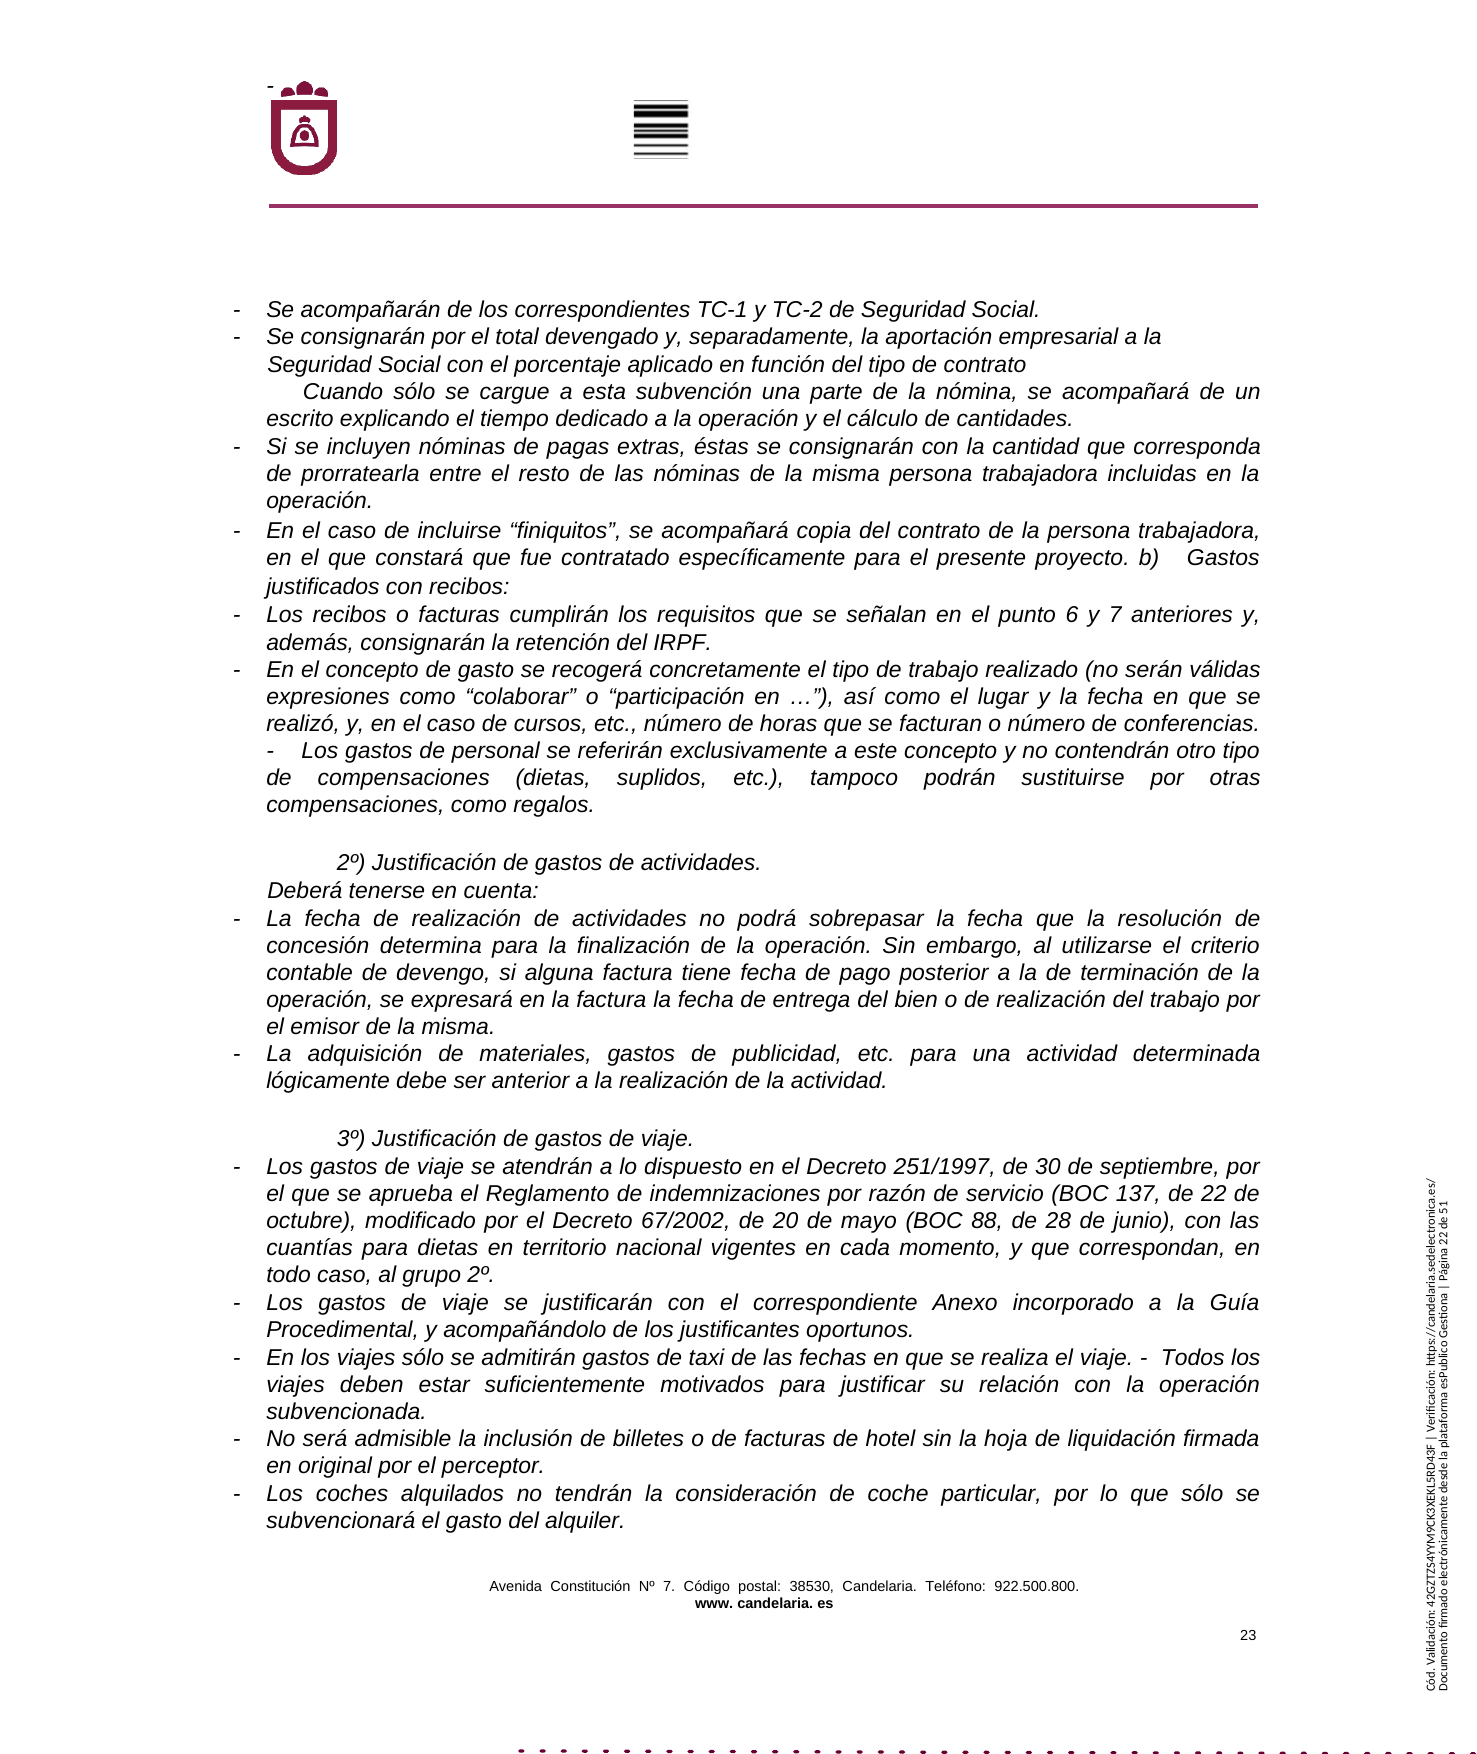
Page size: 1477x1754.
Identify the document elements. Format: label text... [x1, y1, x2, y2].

list Se consignarán por el total devengado y, separadamente, la aportación empresarial a la [233, 323, 1263, 349]
list En el caso de incluirse “finiquitos”, se acompañará copia del contrato de la persona trabajadora, en el que constará que fue contratado específicamente para el presente proyecto. b) Gastos justificados con recibos: [233, 517, 1263, 600]
list Los gastos de viaje se atendrán a lo dispuesto en el Decreto 251/1997, de 30 de septiembre, por el que se aprueba el Reglamento de indemnizaciones por razón de servicio (BOC 137, de 22 de octubre), modificado por el Decreto 67/2002, de 20 de mayo (BOC 88, de 28 de junio), con las cuantías para dietas en territorio nacional vigentes en cada momento, y que correspondan, en todo caso, al grupo 2º. [233, 1153, 1263, 1288]
list Si se incluyen nóminas de pagas extras, éstas se consignarán con la cantidad que corresponda de prorratearla entre el resto de las nóminas de la misma persona trabajadora incluidas en la operación. [233, 433, 1263, 513]
text Deberá tenerse en cuenta: [267, 877, 1263, 903]
list En los viajes sólo se admitirán gastos de taxi de las fechas en que se realiza el viaje. - Todos los viajes deben estar suficientemente motivados para justificar su relación con la operación subvencionada. [233, 1343, 1263, 1424]
list En el concepto de gasto se recogerá concretamente el tipo de trabajo realizado (no serán válidas expresiones como “colaborar” o “participación en …”), así como el lugar y la fecha en que se realizó, y, en el caso de cursos, etc., número de horas que se facturan o número de conferencias. - Los gastos de personal se referirán exclusivamente a este concepto y no contendrán otro tipo de compensaciones (dietas, suplidos, etc.), tampoco podrán sustituirse por otras compensaciones, como regalos. [233, 656, 1263, 818]
list La fecha de realización de actividades no podrá sobrepasar la fecha que la resolución de concesión determina para la finalización de la operación. Sin embargo, al utilizarse el criterio contable de devengo, si alguna factura tiene fecha de pago posterior a la de terminación de la operación, se expresará en la factura la fecha de entrega del bien o de realización del trabajo por el emisor de la misma. [233, 904, 1263, 1039]
list No será admisible la inclusión de billetes o de facturas de hotel sin la hoja de liquidación firmada en original por el perceptor. [233, 1425, 1263, 1478]
list Los gastos de viaje se justificarán con el correspondiente Anexo incorporado a la Guía Procedimental, y acompañándolo de los justificantes oportunos. [233, 1289, 1263, 1342]
list Los recibos o facturas cumplirán los requisitos que se señalan en el punto 6 y 7 anteriores y, además, consignarán la retención del IRPF. [233, 601, 1263, 655]
list Se acompañarán de los correspondientes TC-1 y TC-2 de Seguridad Social. [233, 296, 1263, 322]
text 2º) Justificación de gastos de actividades. [266, 847, 1268, 876]
text 3º) Justificación de gastos de viaje. [266, 1123, 1268, 1152]
text Cuando sólo se cargue a esta subvención una parte de la nómina, se acompañará de un escrito explicando el tiempo dedicado a la operación y el cálculo de cantidades. [266, 378, 1263, 432]
list La adquisición de materiales, gastos de publicidad, etc. para una actividad determinada lógicamente debe ser anterior a la realización de la actividad. [233, 1040, 1263, 1094]
list Los coches alquilados no tendrán la consideración de coche particular, por lo que sólo se subvencionará el gasto del alquiler. [233, 1480, 1263, 1533]
text Seguridad Social con el porcentaje aplicado en función del tipo de contrato [267, 351, 1263, 377]
